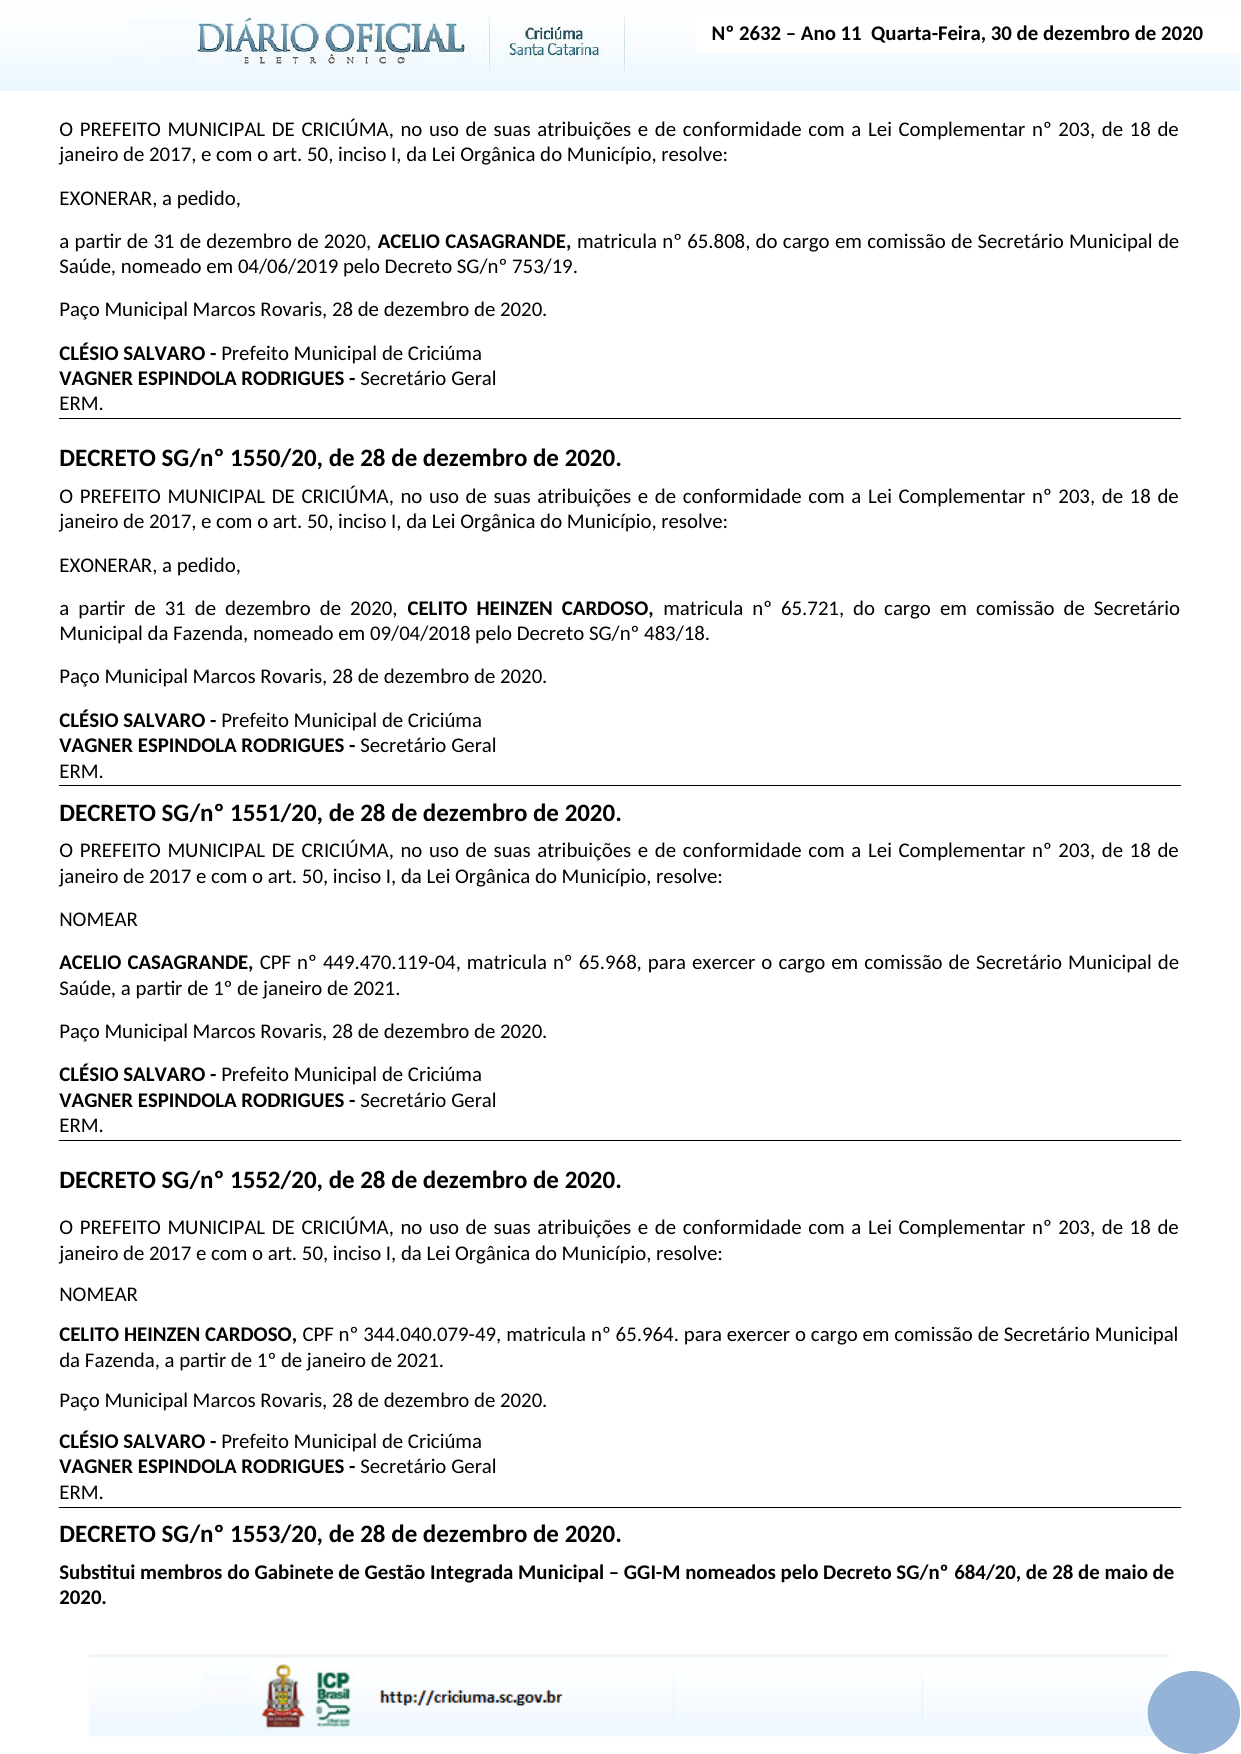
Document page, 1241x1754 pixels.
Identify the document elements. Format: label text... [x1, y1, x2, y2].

text DECRETO SG/nº 1553/20, de 28 de dezembro de 2020. [59, 1518, 1181, 1549]
subtitle Substitui membros do Gabinete de Gestão Integrada Municipal – GGI-M nomeados pelo Decreto SG/nº 684/20, de 28 de maio de 2020. [59, 1559, 1181, 1610]
text Paço Municipal Marcos Rovaris, 28 de dezembro de 2020. [59, 1388, 1181, 1413]
text Paço Municipal Marcos Rovaris, 28 de dezembro de 2020. [59, 297, 1181, 322]
text ERM. [59, 1479, 1181, 1507]
text VAGNER ESPINDOLA RODRIGUES - Secretário Geral [59, 732, 1181, 758]
text VAGNER ESPINDOLA RODRIGUES - Secretário Geral [59, 1454, 1181, 1479]
text NOMEAR [59, 906, 1181, 932]
text CLÉSIO SALVARO - Prefeito Municipal de Criciúma [59, 340, 1181, 365]
text VAGNER ESPINDOLA RODRIGUES - Secretário Geral [59, 365, 1181, 391]
text ERM. [59, 1112, 1181, 1140]
text CLÉSIO SALVARO - Prefeito Municipal de Criciúma [59, 1428, 1181, 1454]
text Paço Municipal Marcos Rovaris, 28 de dezembro de 2020. [59, 664, 1181, 689]
text ACELIO CASAGRANDE, CPF nº 449.470.119-04, matricula nº 65.968, para exercer o cargo em comissão de Secretário Municipal de Saúde, a partir de 1º de janeiro de 2021. [59, 949, 1181, 1000]
text DECRETO SG/nº 1551/20, de 28 de dezembro de 2020. [59, 797, 1181, 827]
text O PREFEITO MUNICIPAL DE CRICIÚMA, no uso de suas atribuições e de conformidade com a Lei Complementar nº 203, de 18 de janeiro de 2017, e com o art. 50, inciso I, da Lei Orgânica do Município, resolve: [59, 483, 1181, 534]
text Paço Municipal Marcos Rovaris, 28 de dezembro de 2020. [59, 1018, 1181, 1044]
text a partir de 31 de dezembro de 2020, CELITO HEINZEN CARDOSO, matricula nº 65.721, do cargo em comissão de Secretário Municipal da Fazenda, nomeado em 09/04/2018 pelo Decreto SG/nº 483/18. [59, 595, 1181, 646]
text ERM. [59, 391, 1181, 418]
text a partir de 31 de dezembro de 2020, ACELIO CASAGRANDE, matricula nº 65.808, do cargo em comissão de Secretário Municipal de Saúde, nomeado em 04/06/2019 pelo Decreto SG/nº 753/19. [59, 228, 1181, 279]
text O PREFEITO MUNICIPAL DE CRICIÚMA, no uso de suas atribuições e de conformidade com a Lei Complementar nº 203, de 18 de janeiro de 2017 e com o art. 50, inciso I, da Lei Orgânica do Município, resolve: [59, 1214, 1181, 1265]
text CLÉSIO SALVARO - Prefeito Municipal de Criciúma [59, 707, 1181, 732]
text DECRETO SG/nº 1550/20, de 28 de dezembro de 2020. [59, 442, 1181, 473]
text EXONERAR, a pedido, [59, 552, 1181, 577]
text O PREFEITO MUNICIPAL DE CRICIÚMA, no uso de suas atribuições e de conformidade com a Lei Complementar nº 203, de 18 de janeiro de 2017 e com o art. 50, inciso I, da Lei Orgânica do Município, resolve: [59, 838, 1181, 888]
text ERM. [59, 758, 1181, 785]
text VAGNER ESPINDOLA RODRIGUES - Secretário Geral [59, 1087, 1181, 1112]
text DECRETO SG/nº 1552/20, de 28 de dezembro de 2020. [59, 1164, 1181, 1194]
text O PREFEITO MUNICIPAL DE CRICIÚMA, no uso de suas atribuições e de conformidade com a Lei Complementar nº 203, de 18 de janeiro de 2017, e com o art. 50, inciso I, da Lei Orgânica do Município, resolve: [59, 116, 1181, 167]
text EXONERAR, a pedido, [59, 185, 1181, 210]
text NOMEAR [59, 1281, 1181, 1306]
text CLÉSIO SALVARO - Prefeito Municipal de Criciúma [59, 1061, 1181, 1087]
text CELITO HEINZEN CARDOSO, CPF nº 344.040.079-49, matricula nº 65.964. para exercer o cargo em comissão de Secretário Municipal da Fazenda, a partir de 1º de janeiro de 2021. [59, 1321, 1181, 1372]
